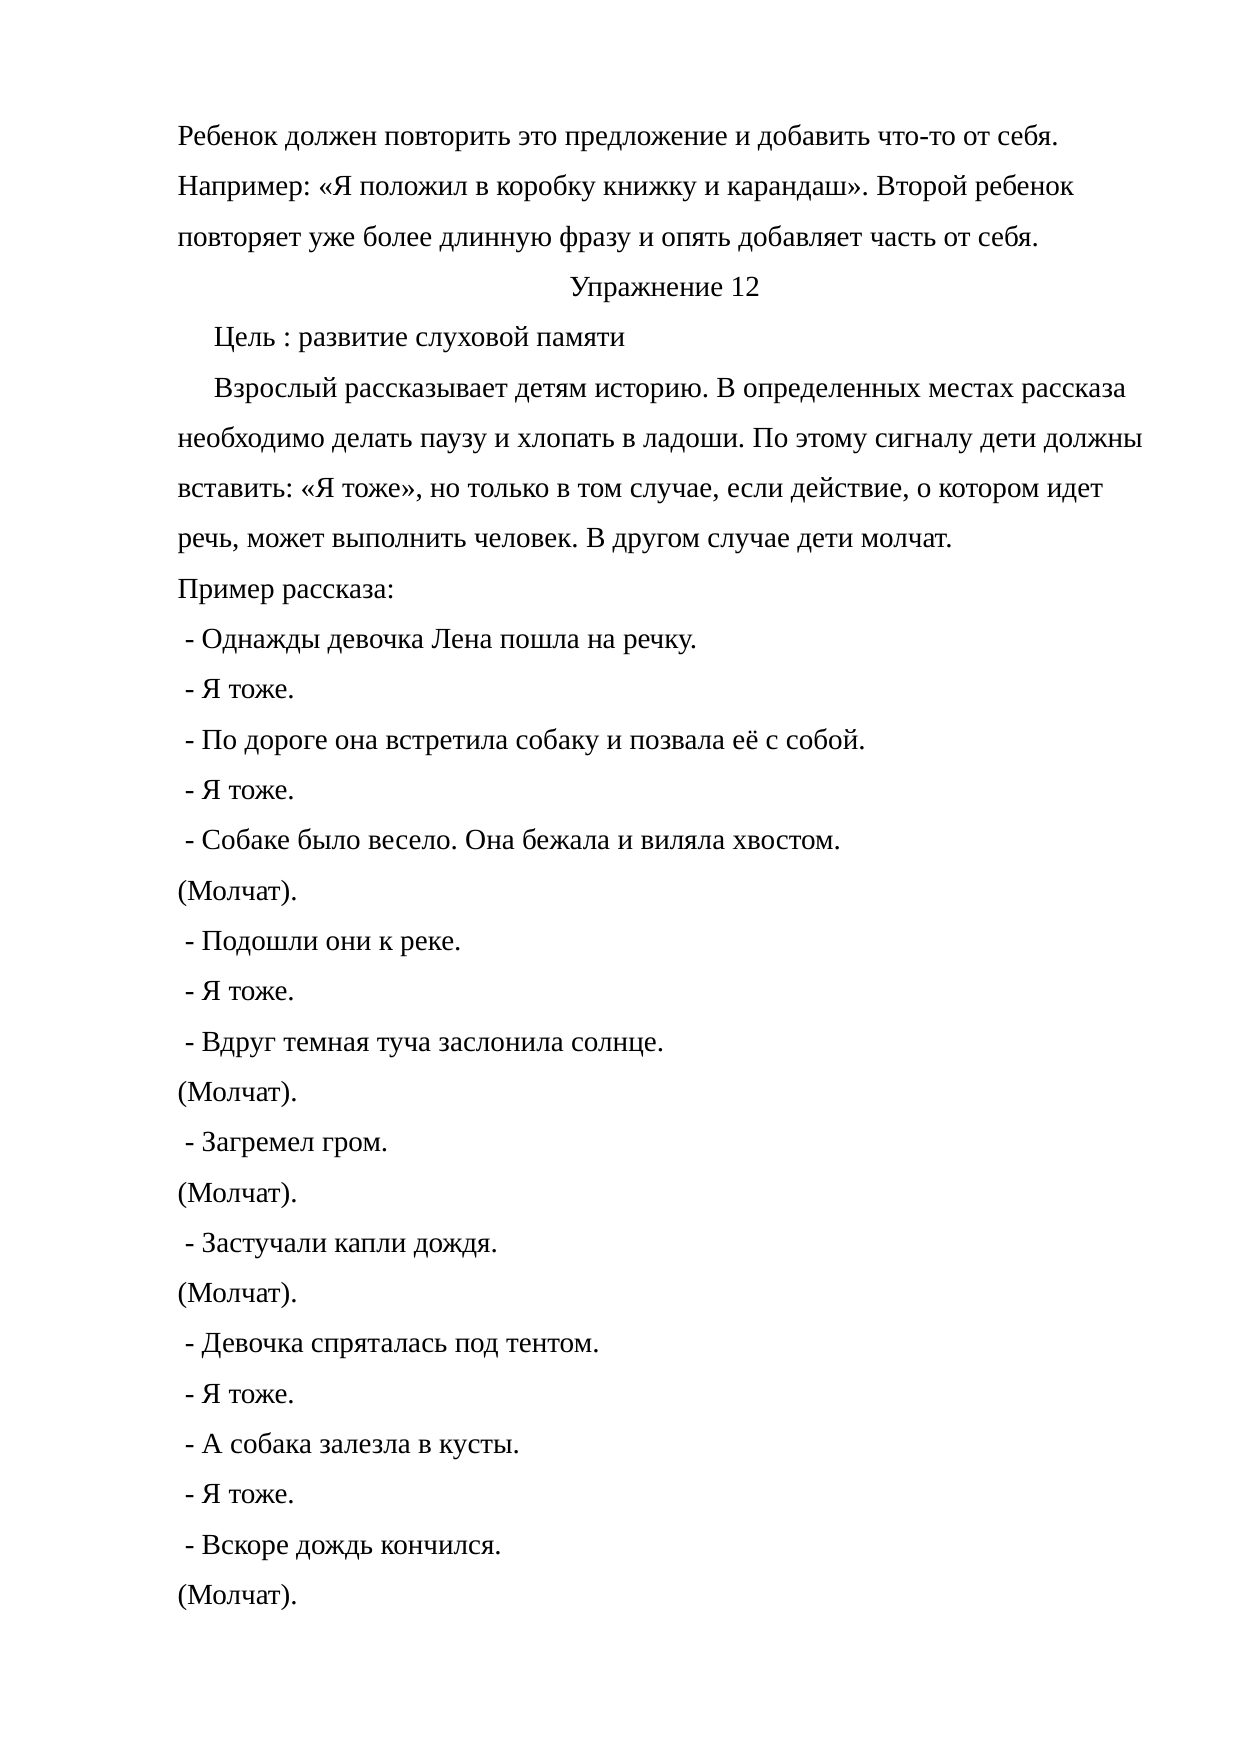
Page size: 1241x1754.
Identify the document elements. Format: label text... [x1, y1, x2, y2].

text - Загремел гром. [177, 1124, 1152, 1158]
text - Я тоже. [177, 1477, 1152, 1510]
text (Молчат). [177, 1074, 1152, 1108]
text (Молчат). [177, 1175, 1152, 1208]
text - Вскоре дождь кончился. [177, 1527, 1152, 1560]
text - Застучали капли дождя. [177, 1225, 1152, 1258]
text (Молчат). [177, 1275, 1152, 1309]
text - А собака залезла в кусты. [177, 1426, 1152, 1460]
text - Я тоже. [177, 672, 1152, 705]
text (Молчат). [177, 1577, 1152, 1611]
text - Подошли они к реке. [177, 923, 1152, 957]
text Взрослый рассказывает детям историю. В определенных местах рассказа необходимо делать паузу и хлопать в ладоши. По этому сигналу дети должны вставить: «Я тоже», но только в том случае, если действие, о котором идет речь, может выполнить человек. В другом случае дети молчат. [177, 370, 1152, 554]
text Упражнение 12 [177, 269, 1152, 303]
text - Вдруг темная туча заслонила солнце. [177, 1024, 1152, 1057]
text - Собаке было весело. Она бежала и виляла хвостом. [177, 822, 1152, 856]
text - Я тоже. [177, 772, 1152, 806]
text - По дороге она встретила собаку и позвала её с собой. [177, 722, 1152, 755]
text Цель : развитие слуховой памяти [177, 319, 1152, 353]
text Ребенок должен повторить это предложение и добавить что-то от себя. Например: «Я положил в коробку книжку и карандаш». Второй ребенок повторяет уже более длинную фразу и опять добавляет часть от себя. [177, 118, 1152, 252]
text Пример рассказа: [177, 571, 1152, 604]
text - Девочка спряталась под тентом. [177, 1326, 1152, 1359]
text - Я тоже. [177, 973, 1152, 1007]
text - Я тоже. [177, 1376, 1152, 1409]
text (Молчат). [177, 873, 1152, 906]
text - Однажды девочка Лена пошла на речку. [177, 621, 1152, 655]
